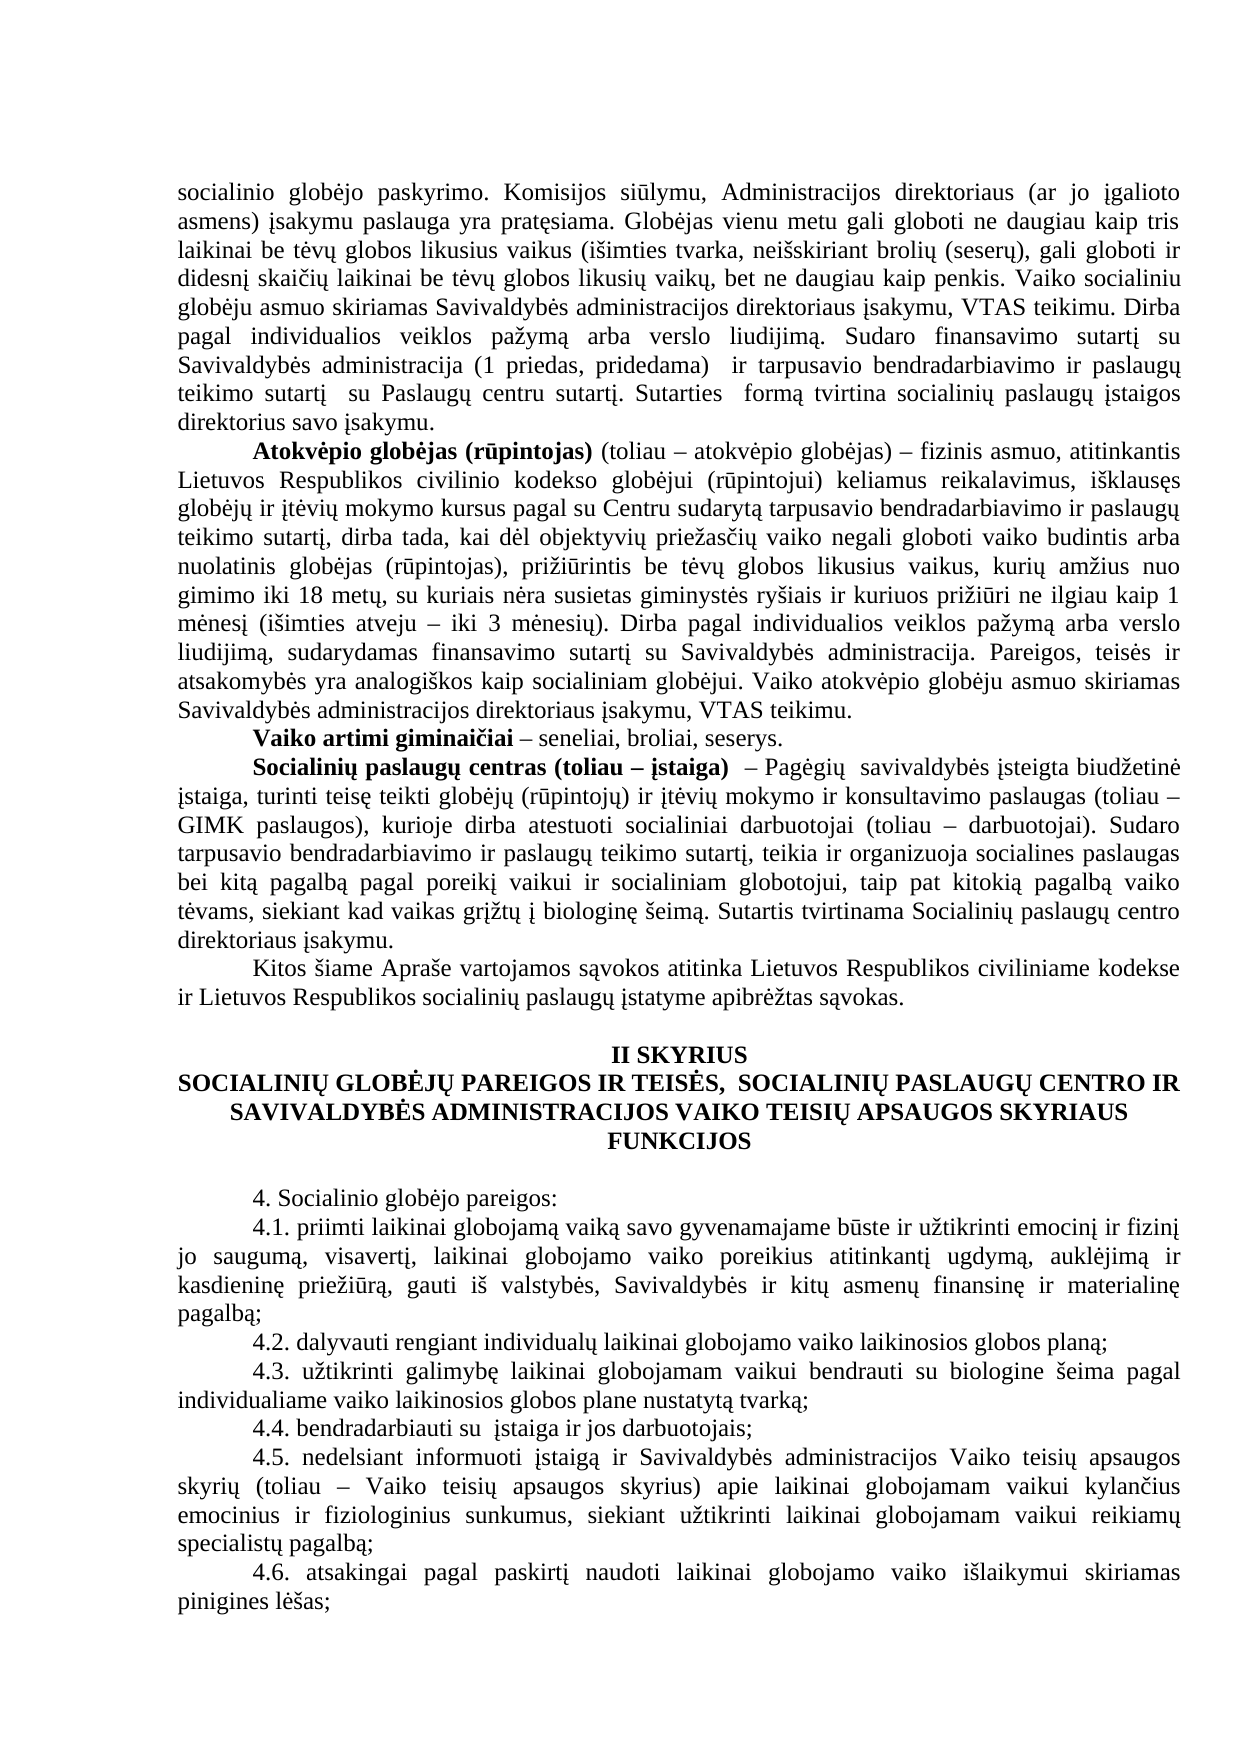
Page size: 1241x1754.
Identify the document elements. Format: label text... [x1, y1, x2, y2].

text Kitos šiame Apraše vartojamos sąvokos atitinka Lietuvos Respublikos civiliniame kodekse ir Lietuvos Respublikos socialinių paslaugų įstatyme apibrėžtas sąvokas. [177, 953, 1181, 1011]
text 4.5. nedelsiant informuoti įstaigą ir Savivaldybės administracijos Vaiko teisių apsaugos skyrių (toliau – Vaiko teisių apsaugos skyrius) apie laikinai globojamam vaikui kylančius emocinius ir fiziologinius sunkumus, siekiant užtikrinti laikinai globojamam vaikui reikiamų specialistų pagalbą; [177, 1442, 1181, 1557]
text Socialinių paslaugų centras (toliau – įstaiga) – Pagėgių savivaldybės įsteigta biudžetinė įstaiga, turinti teisę teikti globėjų (rūpintojų) ir įtėvių mokymo ir konsultavimo paslaugas (toliau – GIMK paslaugos), kurioje dirba atestuoti socialiniai darbuotojai (toliau – darbuotojai). Sudaro tarpusavio bendradarbiavimo ir paslaugų teikimo sutartį, teikia ir organizuoja socialines paslaugas bei kitą pagalbą pagal poreikį vaikui ir socialiniam globotojui, taip pat kitokią pagalbą vaiko tėvams, siekiant kad vaikas grįžtų į biologinę šeimą. Sutartis tvirtinama Socialinių paslaugų centro direktoriaus įsakymu. [177, 752, 1181, 953]
text 4.2. dalyvauti rengiant individualų laikinai globojamo vaiko laikinosios globos planą; [177, 1327, 1181, 1356]
text 4.6. atsakingai pagal paskirtį naudoti laikinai globojamo vaiko išlaikymui skiriamas pinigines lėšas; [177, 1557, 1181, 1615]
text 4. Socialinio globėjo pareigos: [177, 1183, 1181, 1212]
text SOCIALINIŲ GLOBĖJŲ PAREIGOS IR TEISĖS, SOCIALINIŲ PASLAUGŲ CENTRO IR SAVIVALDYBĖS ADMINISTRACIJOS VAIKO TEISIŲ APSAUGOS SKYRIAUS FUNKCIJOS [177, 1068, 1181, 1155]
text Atokvėpio globėjas (rūpintojas) (toliau – atokvėpio globėjas) – fizinis asmuo, atitinkantis Lietuvos Respublikos civilinio kodekso globėjui (rūpintojui) keliamus reikalavimus, išklausęs globėjų ir įtėvių mokymo kursus pagal su Centru sudarytą tarpusavio bendradarbiavimo ir paslaugų teikimo sutartį, dirba tada, kai dėl objektyvių priežasčių vaiko negali globoti vaiko budintis arba nuolatinis globėjas (rūpintojas), prižiūrintis be tėvų globos likusius vaikus, kurių amžius nuo gimimo iki 18 metų, su kuriais nėra susietas giminystės ryšiais ir kuriuos prižiūri ne ilgiau kaip 1 mėnesį (išimties atveju – iki 3 mėnesių). Dirba pagal individualios veiklos pažymą arba verslo liudijimą, sudarydamas finansavimo sutartį su Savivaldybės administracija. Pareigos, teisės ir atsakomybės yra analogiškos kaip socialiniam globėjui. Vaiko atokvėpio globėju asmuo skiriamas Savivaldybės administracijos direktoriaus įsakymu, VTAS teikimu. [177, 436, 1181, 723]
text Vaiko artimi giminaičiai – seneliai, broliai, seserys. [177, 723, 1181, 752]
text socialinio globėjo paskyrimo. Komisijos siūlymu, Administracijos direktoriaus (ar jo įgalioto asmens) įsakymu paslauga yra pratęsiama. Globėjas vienu metu gali globoti ne daugiau kaip tris laikinai be tėvų globos likusius vaikus (išimties tvarka, neišskiriant brolių (seserų), gali globoti ir didesnį skaičių laikinai be tėvų globos likusių vaikų, bet ne daugiau kaip penkis. Vaiko socialiniu globėju asmuo skiriamas Savivaldybės administracijos direktoriaus įsakymu, VTAS teikimu. Dirba pagal individualios veiklos pažymą arba verslo liudijimą. Sudaro finansavimo sutartį su Savivaldybės administracija (1 priedas, pridedama) ir tarpusavio bendradarbiavimo ir paslaugų teikimo sutartį su Paslaugų centru sutartį. Sutarties formą tvirtina socialinių paslaugų įstaigos direktorius savo įsakymu. [177, 177, 1181, 436]
text 4.3. užtikrinti galimybę laikinai globojamam vaikui bendrauti su biologine šeima pagal individualiame vaiko laikinosios globos plane nustatytą tvarką; [177, 1356, 1181, 1413]
text 4.1. priimti laikinai globojamą vaiką savo gyvenamajame būste ir užtikrinti emocinį ir fizinį jo saugumą, visavertį, laikinai globojamo vaiko poreikius atitinkantį ugdymą, auklėjimą ir kasdieninę priežiūrą, gauti iš valstybės, Savivaldybės ir kitų asmenų finansinę ir materialinę pagalbą; [177, 1212, 1181, 1327]
text II SKYRIUS [177, 1040, 1181, 1068]
text 4.4. bendradarbiauti su įstaiga ir jos darbuotojais; [177, 1413, 1181, 1442]
